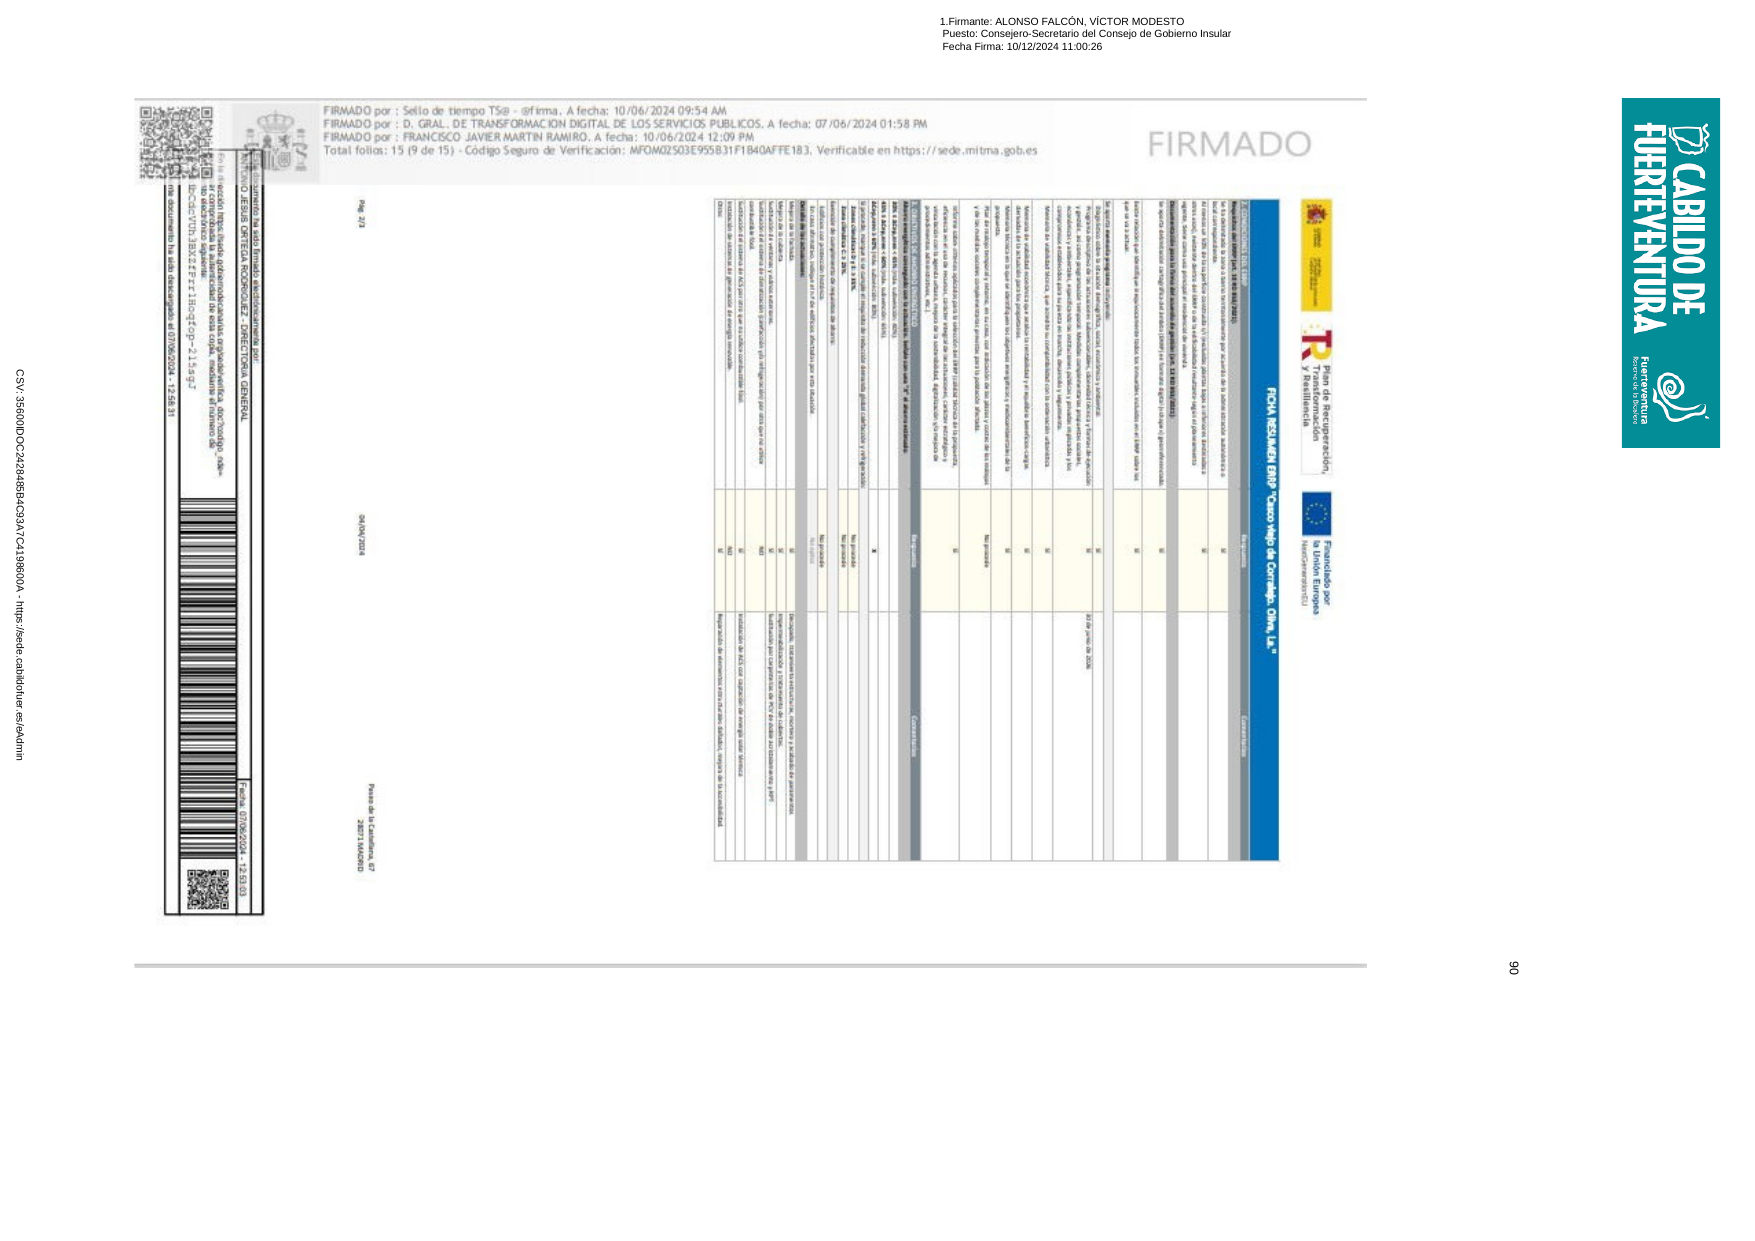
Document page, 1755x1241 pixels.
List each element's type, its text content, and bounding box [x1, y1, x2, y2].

text 90 [1507, 961, 1521, 977]
text CSV: 35600IDOC2428485B4C93A7C4198600A - https://sede.cabildofuer.es/eAdmin [14, 369, 26, 763]
